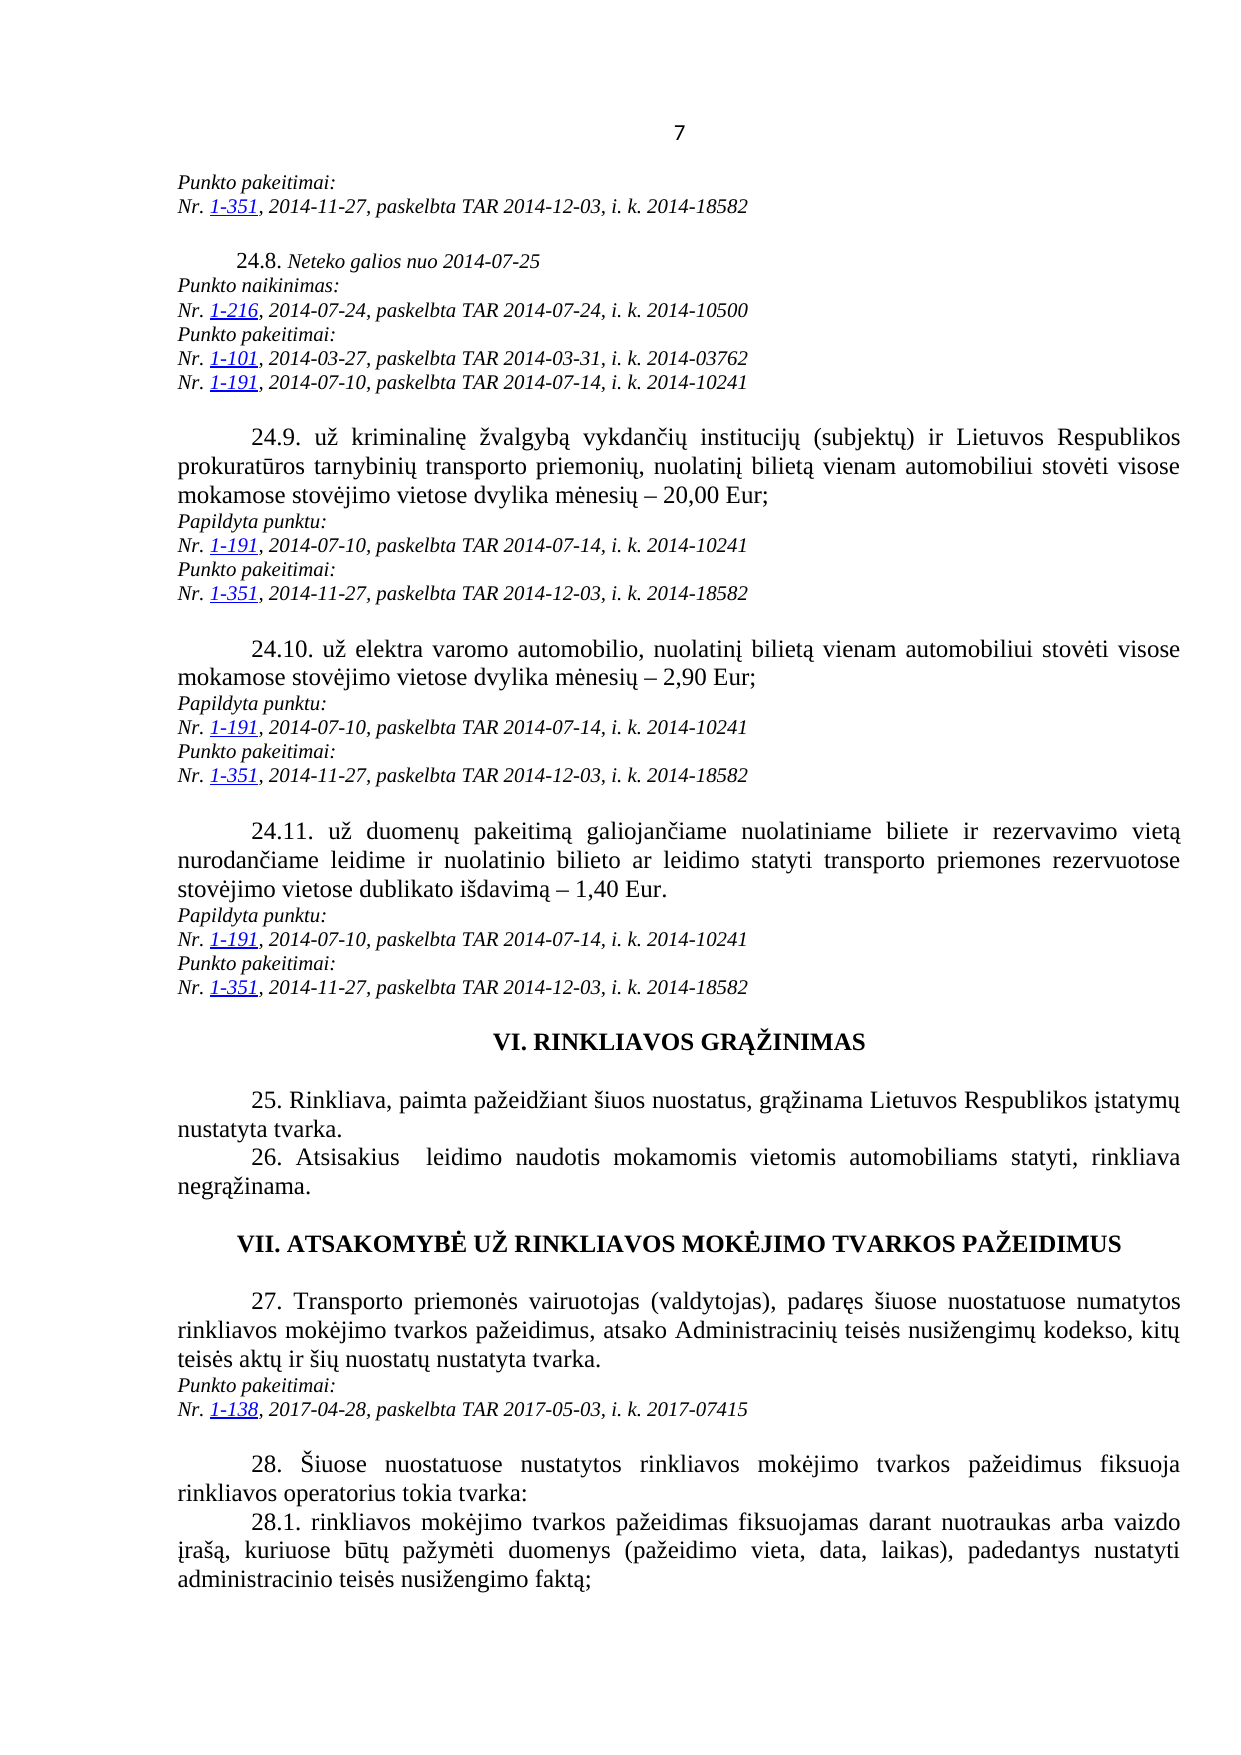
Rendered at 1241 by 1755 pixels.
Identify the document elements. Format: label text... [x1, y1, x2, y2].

text 24.10. už elektra varomo automobilio, nuolatinį bilietą vienam automobiliui stovėti visose mokamose stovėjimo vietose dvylika mėnesių – 2,90 Eur; [177, 634, 1181, 691]
text VI. RINKLIAVOS GRĄŽINIMAS [177, 1027, 1181, 1056]
text Papildyta punktu: [177, 509, 1181, 533]
text 28. Šiuose nuostatuose nustatytos rinkliavos mokėjimo tvarkos pažeidimus fiksuoja rinkliavos operatorius tokia tvarka: [177, 1449, 1181, 1507]
text Papildyta punktu: [177, 902, 1181, 927]
text Nr. 1-351, 2014-11-27, paskelbta TAR 2014-12-03, i. k. 2014-18582 [177, 194, 1181, 218]
text Papildyta punktu: [177, 691, 1181, 715]
text 26. Atsisakius leidimo naudotis mokamomis vietomis automobiliams statyti, rinkliava negrąžinama. [177, 1142, 1181, 1200]
text 24.11. už duomenų pakeitimą galiojančiame nuolatiniame biliete ir rezervavimo vietą nurodančiame leidime ir nuolatinio bilieto ar leidimo statyti transporto priemones rezervuotose stovėjimo vietose dublikato išdavimą – 1,40 Eur. [177, 816, 1181, 902]
text Nr. 1-191, 2014-07-10, paskelbta TAR 2014-07-14, i. k. 2014-10241 [177, 715, 1181, 739]
text Nr. 1-351, 2014-11-27, paskelbta TAR 2014-12-03, i. k. 2014-18582 [177, 581, 1181, 605]
text Nr. 1-191, 2014-07-10, paskelbta TAR 2014-07-14, i. k. 2014-10241 [177, 533, 1181, 557]
text Punkto naikinimas: [177, 273, 1181, 297]
text 25. Rinkliava, paimta pažeidžiant šiuos nuostatus, grąžinama Lietuvos Respublikos įstatymų nustatyta tvarka. [177, 1085, 1181, 1142]
text 24.9. už kriminalinę žvalgybą vykdančių institucijų (subjektų) ir Lietuvos Respublikos prokuratūros tarnybinių transporto priemonių, nuolatinį bilietą vienam automobiliui stovėti visose mokamose stovėjimo vietose dvylika mėnesių – 20,00 Eur; [177, 422, 1181, 509]
text Nr. 1-138, 2017-04-28, paskelbta TAR 2017-05-03, i. k. 2017-07415 [177, 1397, 1181, 1421]
text Punkto pakeitimai: [177, 951, 1181, 975]
text Nr. 1-101, 2014-03-27, paskelbta TAR 2014-03-31, i. k. 2014-03762 [177, 346, 1181, 370]
text 27. Transporto priemonės vairuotojas (valdytojas), padaręs šiuose nuostatuose numatytos rinkliavos mokėjimo tvarkos pažeidimus, atsako Administracinių teisės nusižengimų kodekso, kitų teisės aktų ir šių nuostatų nustatyta tvarka. [177, 1286, 1181, 1372]
text Punkto pakeitimai: [177, 739, 1181, 763]
text Nr. 1-351, 2014-11-27, paskelbta TAR 2014-12-03, i. k. 2014-18582 [177, 763, 1181, 787]
text Nr. 1-351, 2014-11-27, paskelbta TAR 2014-12-03, i. k. 2014-18582 [177, 975, 1181, 999]
text Nr. 1-191, 2014-07-10, paskelbta TAR 2014-07-14, i. k. 2014-10241 [177, 370, 1181, 394]
text Nr. 1-216, 2014-07-24, paskelbta TAR 2014-07-24, i. k. 2014-10500 [177, 297, 1181, 322]
text 28.1. rinkliavos mokėjimo tvarkos pažeidimas fiksuojamas darant nuotraukas arba vaizdo įrašą, kuriuose būtų pažymėti duomenys (pažeidimo vieta, data, laikas), padedantys nustatyti administracinio teisės nusižengimo faktą; [177, 1507, 1181, 1593]
text Punkto pakeitimai: [177, 170, 1181, 194]
text Punkto pakeitimai: [177, 322, 1181, 346]
text Punkto pakeitimai: [177, 557, 1181, 581]
text 24.8. Neteko galios nuo 2014-07-25 [177, 247, 1181, 273]
text Punkto pakeitimai: [177, 1372, 1181, 1397]
text VII. ATSAKOMYBĖ UŽ RINKLIAVOS MOKĖJIMO TVARKOS PAŽEIDIMUS [177, 1229, 1181, 1257]
text Nr. 1-191, 2014-07-10, paskelbta TAR 2014-07-14, i. k. 2014-10241 [177, 927, 1181, 951]
